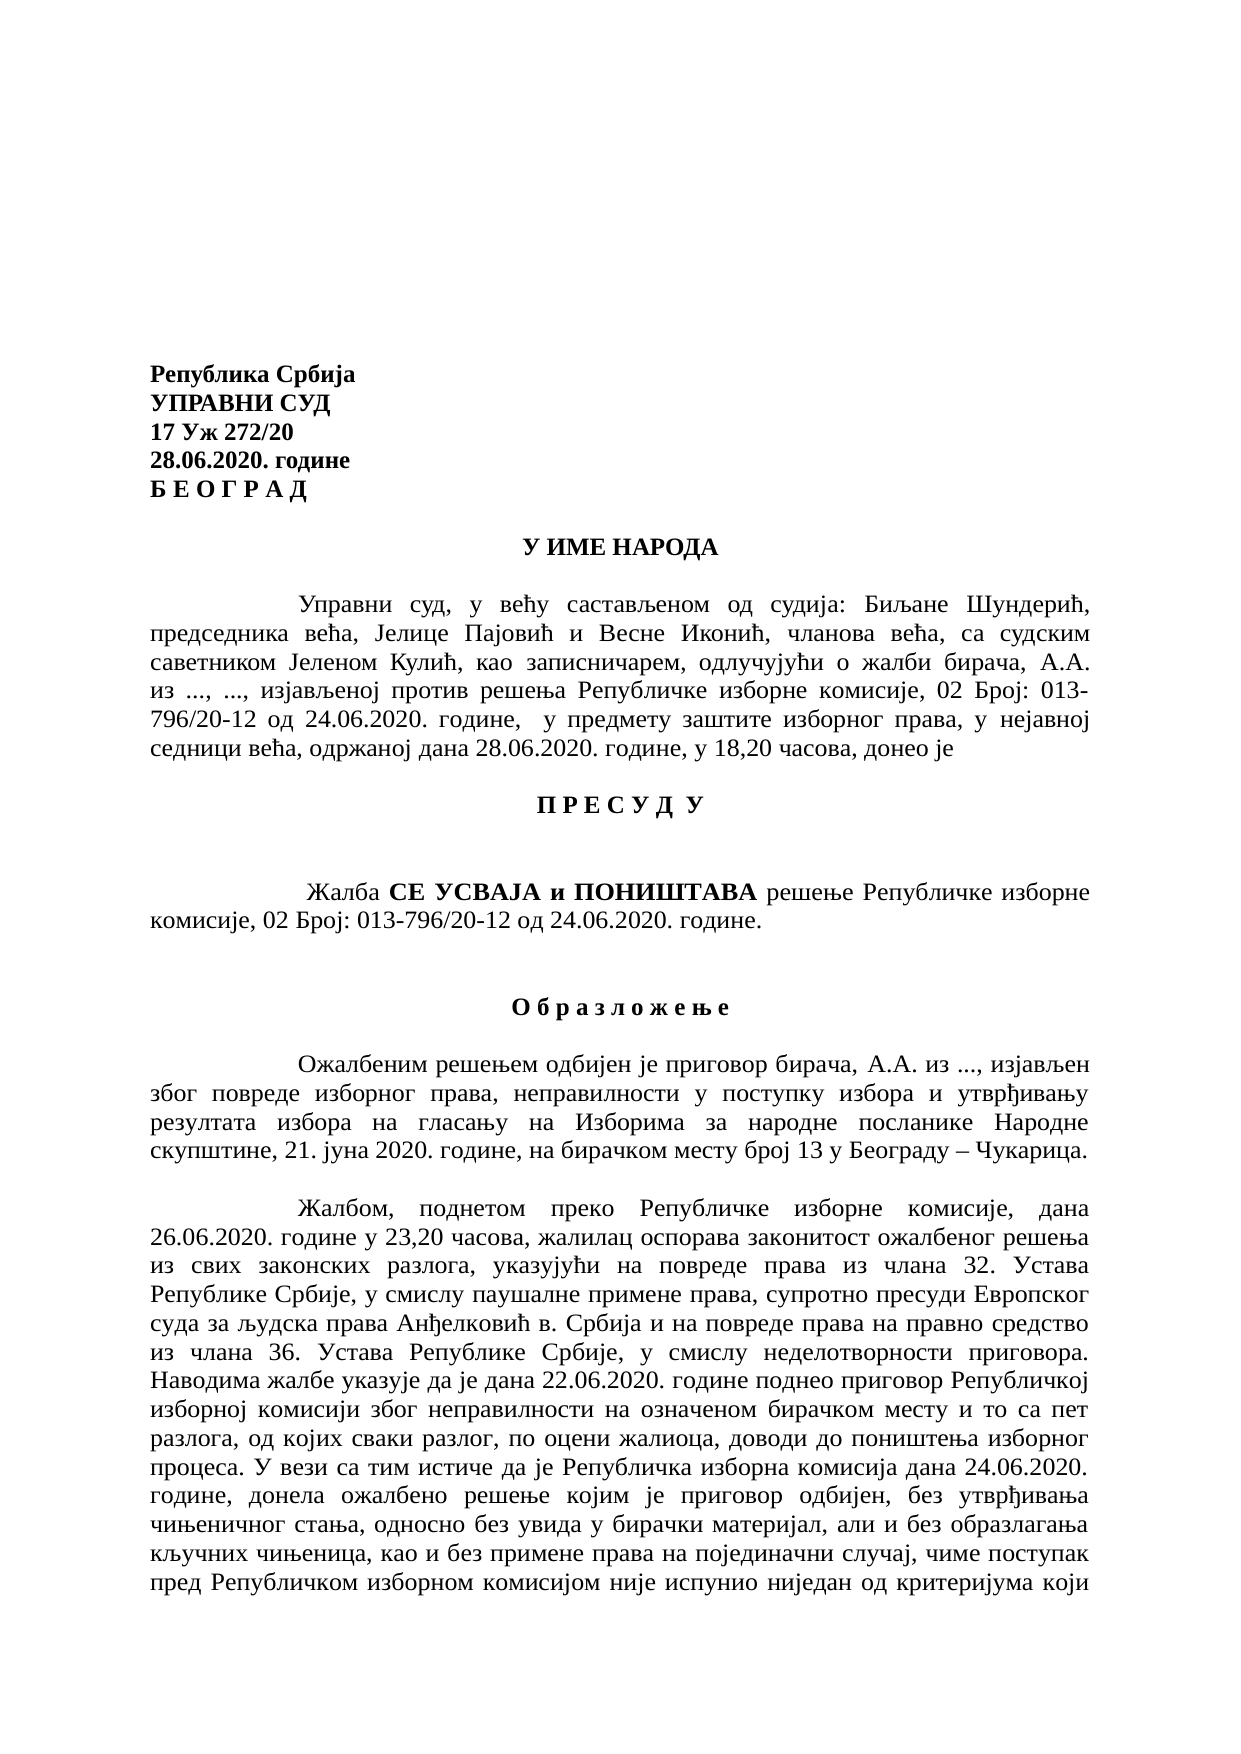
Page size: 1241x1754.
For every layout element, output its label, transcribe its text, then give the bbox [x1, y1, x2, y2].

text Управни суд, у већу састављеном од судија: Биљане Шундерић, председника већа, Јелице Пајовић и Весне Иконић, чланова већа, са судским саветником Јеленом Кулић, као записничарем, одлучујући о жалби бирача, А.А. из ..., ..., изјављеној против решења Републичке изборне комисије, 02 Број: 013-796/20-12 од 24.06.2020. године, у предмету заштите изборног права, у нејавној седници већа, одржаној дана 28.06.2020. године, у 18,20 часова, донео је [150, 589, 1090, 762]
text 17 Уж 272/20 [150, 417, 1090, 445]
text Ожалбеним решењем одбијен је приговор бирача, А.А. из ..., изјављен због повреде изборног права, неправилности у поступку избора и утврђивању резултата избора на гласању на Изборима за народне посланике Народне скупштине, 21. јуна 2020. године, на бирачком месту број 13 у Београду – Чукарица. [150, 1049, 1090, 1164]
text Жалба СЕ УСВАЈА и ПОНИШТАВА решење Републичке изборне комисије, 02 Број: 013-796/20-12 од 24.06.2020. године. [150, 877, 1090, 934]
text У ИМЕ НАРОДА [150, 532, 1090, 560]
text 28.06.2020. године [150, 445, 1090, 474]
text Б Е О Г Р А Д [150, 474, 1090, 503]
text О б р а з л о ж е њ е [150, 992, 1090, 1020]
text Жалбом, поднетом преко Републичке изборне комисије, дана 26.06.2020. године у 23,20 часова, жалилац оспорава законитост ожалбеног решења из свих законских разлога, указујући на повреде права из члана 32. Устава Републике Србије, у смислу паушалне примене права, супротно пресуди Европског суда за људска права Анђелковић в. Србија и на повреде права на правно средство из члана 36. Устава Републике Србије, у смислу неделотворности приговора. Наводима жалбе указује да је дана 22.06.2020. године поднео приговор Републичкој изборној комисији због неправилности на означеном бирачком месту и то са пет разлога, од којих сваки разлог, по оцени жалиоца, доводи до поништења изборног процеса. У вези са тим истиче да је Републичка изборна комисија дана 24.06.2020. године, донела ожалбено решење којим је приговор одбијен, без утврђивања чињеничног стања, односно без увида у бирачки материјал, али и без образлагања кључних чињеница, као и без примене права на појединачни случај, чиме поступак пред Републичком изборном комисијом није испунио ниједан од критеријума који [150, 1193, 1090, 1595]
text П Р Е С У Д У [150, 790, 1090, 819]
text Република Србија [150, 148, 1090, 388]
text УПРАВНИ СУД [150, 388, 1090, 417]
